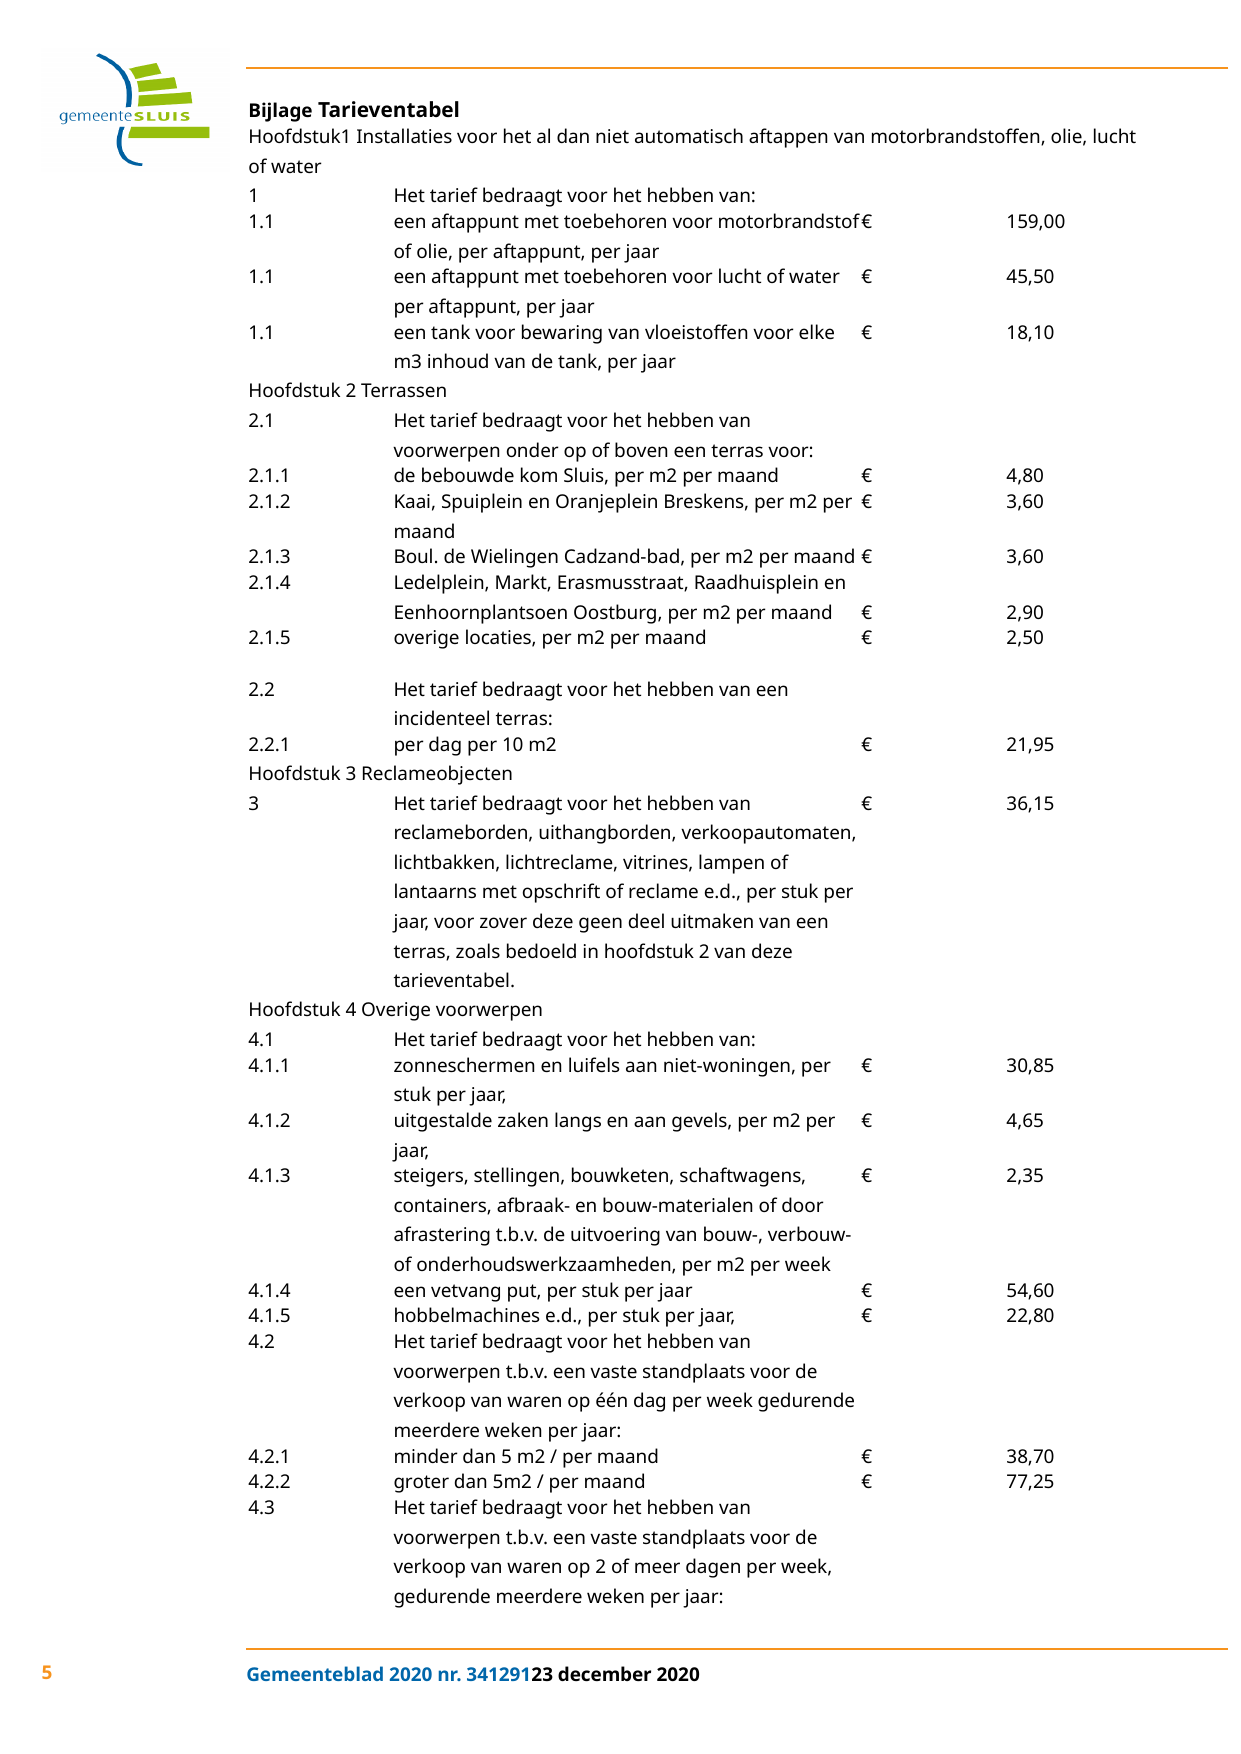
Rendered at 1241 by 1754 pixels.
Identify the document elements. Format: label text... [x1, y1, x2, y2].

table_cell Boul. de Wielingen Cadzand-bad, per m2 per maand [393, 544, 861, 569]
table_cell 2.1.1 [248, 463, 393, 488]
table_cell uitgestalde zaken langs en aan gevels, per m2 per jaar, [393, 1107, 861, 1162]
table_cell [1006, 650, 1152, 676]
table_cell 2.1.4 [248, 569, 393, 624]
table_cell 2,35 [1006, 1163, 1152, 1277]
table_cell 54,60 [1006, 1277, 1152, 1303]
table_cell per dag per 10 m2 [393, 731, 861, 757]
table_cell 4.1.3 [248, 1163, 393, 1277]
table_cell € [861, 463, 1006, 488]
table_header € [861, 790, 1006, 993]
table_cell 2.1.2 [248, 488, 393, 543]
table_cell € [861, 544, 1006, 569]
table_cell 22,80 [1006, 1303, 1152, 1328]
text Bijlage Tarieventabel [248, 95, 1152, 123]
table_cell Het tarief bedraagt voor het hebben van voorwerpen t.b.v. een vaste standplaats voor de verkoop van waren op één dag per week gedurende meerdere weken per jaar: [393, 1329, 861, 1443]
table_header [861, 1026, 1006, 1052]
table_cell 4.2.1 [248, 1443, 393, 1469]
table_cell [1006, 676, 1152, 731]
table_cell minder dan 5 m2 / per maand [393, 1443, 861, 1469]
table_cell € [861, 1107, 1006, 1162]
table_cell de bebouwde kom Sluis, per m2 per maand [393, 463, 861, 488]
table_cell € [861, 1469, 1006, 1494]
table_cell € [861, 1277, 1006, 1303]
table_cell 1.1 [248, 208, 393, 264]
table_cell 1.1 [248, 264, 393, 319]
table_cell steigers, stellingen, bouwketen, schaftwagens, containers, afbraak- en bouw-materialen of door afrastering t.b.v. de uitvoering van bouw-, verbouw- of onderhoudswerkzaamheden, per m2 per week [393, 1163, 861, 1277]
table_header 4.1 [248, 1026, 393, 1052]
table_header 2.1 [248, 407, 393, 462]
table_cell 21,95 [1006, 731, 1152, 757]
table_cell 18,10 [1006, 319, 1152, 374]
table_cell [861, 676, 1006, 731]
table_cell € [861, 731, 1006, 757]
table_cell 1.1 [248, 319, 393, 374]
table_header 1 [248, 183, 393, 208]
table_cell 2,90 [1006, 569, 1152, 624]
table_cell € [861, 1052, 1006, 1107]
table_cell 2.2.1 [248, 731, 393, 757]
table_cell [248, 650, 393, 676]
text Hoofdstuk 3 Reclameobjecten [248, 760, 1152, 786]
table_cell 4,65 [1006, 1107, 1152, 1162]
table_header [861, 183, 1006, 208]
table_cell groter dan 5m2 / per maand [393, 1469, 861, 1494]
table_cell [1006, 1494, 1152, 1609]
table_header [1006, 1026, 1152, 1052]
table_cell een tank voor bewaring van vloeistoffen voor elke m3 inhoud van de tank, per jaar [393, 319, 861, 374]
table_cell overige locaties, per m2 per maand [393, 625, 861, 650]
table_cell 4.2.2 [248, 1469, 393, 1494]
table_cell 159,00 [1006, 208, 1152, 264]
table_cell 2.1.3 [248, 544, 393, 569]
table_cell 2.1.5 [248, 625, 393, 650]
table_cell een vetvang put, per stuk per jaar [393, 1277, 861, 1303]
table_cell Het tarief bedraagt voor het hebben van voorwerpen t.b.v. een vaste standplaats voor de verkoop van waren op 2 of meer dagen per week, gedurende meerdere weken per jaar: [393, 1494, 861, 1609]
table_header Het tarief bedraagt voor het hebben van: [393, 183, 861, 208]
table_header Het tarief bedraagt voor het hebben van: [393, 1026, 861, 1052]
table_header Het tarief bedraagt voor het hebben van reclameborden, uithangborden, verkoopautomaten, lichtbakken, lichtreclame, vitrines, lampen of lantaarns met opschrift of reclame e.d., per stuk per jaar, voor zover deze geen deel uitmaken van een terras, zoals bedoeld in hoofdstuk 2 van deze tarieventabel. [393, 790, 861, 993]
table_cell 4.2 [248, 1329, 393, 1443]
text Hoofdstuk1 Installaties voor het al dan niet automatisch aftappen van motorbrandstoffen, olie, lucht of water [248, 123, 1152, 179]
table_header [1006, 407, 1152, 462]
table_cell € [861, 1303, 1006, 1328]
table_header 3 [248, 790, 393, 993]
picture [41, 47, 231, 172]
table_cell een aftappunt met toebehoren voor lucht of water per aftappunt, per jaar [393, 264, 861, 319]
text Hoofdstuk 2 Terrassen [248, 377, 1152, 403]
table_cell 4.1.2 [248, 1107, 393, 1162]
table_cell hobbelmachines e.d., per stuk per jaar, [393, 1303, 861, 1328]
table_cell 45,50 [1006, 264, 1152, 319]
table_cell € [861, 1163, 1006, 1277]
table_cell 77,25 [1006, 1469, 1152, 1494]
table_cell € [861, 1443, 1006, 1469]
table_cell € [861, 488, 1006, 543]
table_cell [861, 650, 1006, 676]
table_cell 2.2 [248, 676, 393, 731]
table_header [861, 407, 1006, 462]
table_header Het tarief bedraagt voor het hebben van voorwerpen onder op of boven een terras voor: [393, 407, 861, 462]
table_cell [393, 650, 861, 676]
table_cell 4.1.4 [248, 1277, 393, 1303]
table_cell 4.1.5 [248, 1303, 393, 1328]
table_cell 4.3 [248, 1494, 393, 1609]
table_cell 38,70 [1006, 1443, 1152, 1469]
table_header 36,15 [1006, 790, 1152, 993]
table_cell Ledelplein, Markt, Erasmusstraat, Raadhuisplein en Eenhoornplantsoen Oostburg, per m2 per maand [393, 569, 861, 624]
table_cell € [861, 569, 1006, 624]
table_cell [861, 1494, 1006, 1609]
table_cell [861, 1329, 1006, 1443]
table_cell zonneschermen en luifels aan niet-woningen, per stuk per jaar, [393, 1052, 861, 1107]
table_cell [1006, 1329, 1152, 1443]
table_cell 30,85 [1006, 1052, 1152, 1107]
table_cell € [861, 208, 1006, 264]
table_cell Kaai, Spuiplein en Oranjeplein Breskens, per m2 per maand [393, 488, 861, 543]
table_cell een aftappunt met toebehoren voor motorbrandstof of olie, per aftappunt, per jaar [393, 208, 861, 264]
table_header [1006, 183, 1152, 208]
table_cell 4.1.1 [248, 1052, 393, 1107]
table_cell € [861, 319, 1006, 374]
table_cell 3,60 [1006, 544, 1152, 569]
table_cell € [861, 264, 1006, 319]
table_cell 4,80 [1006, 463, 1152, 488]
table_cell 2,50 [1006, 625, 1152, 650]
table_cell € [861, 625, 1006, 650]
table_cell 3,60 [1006, 488, 1152, 543]
text Hoofdstuk 4 Overige voorwerpen [248, 996, 1152, 1022]
table_cell Het tarief bedraagt voor het hebben van een incidenteel terras: [393, 676, 861, 731]
